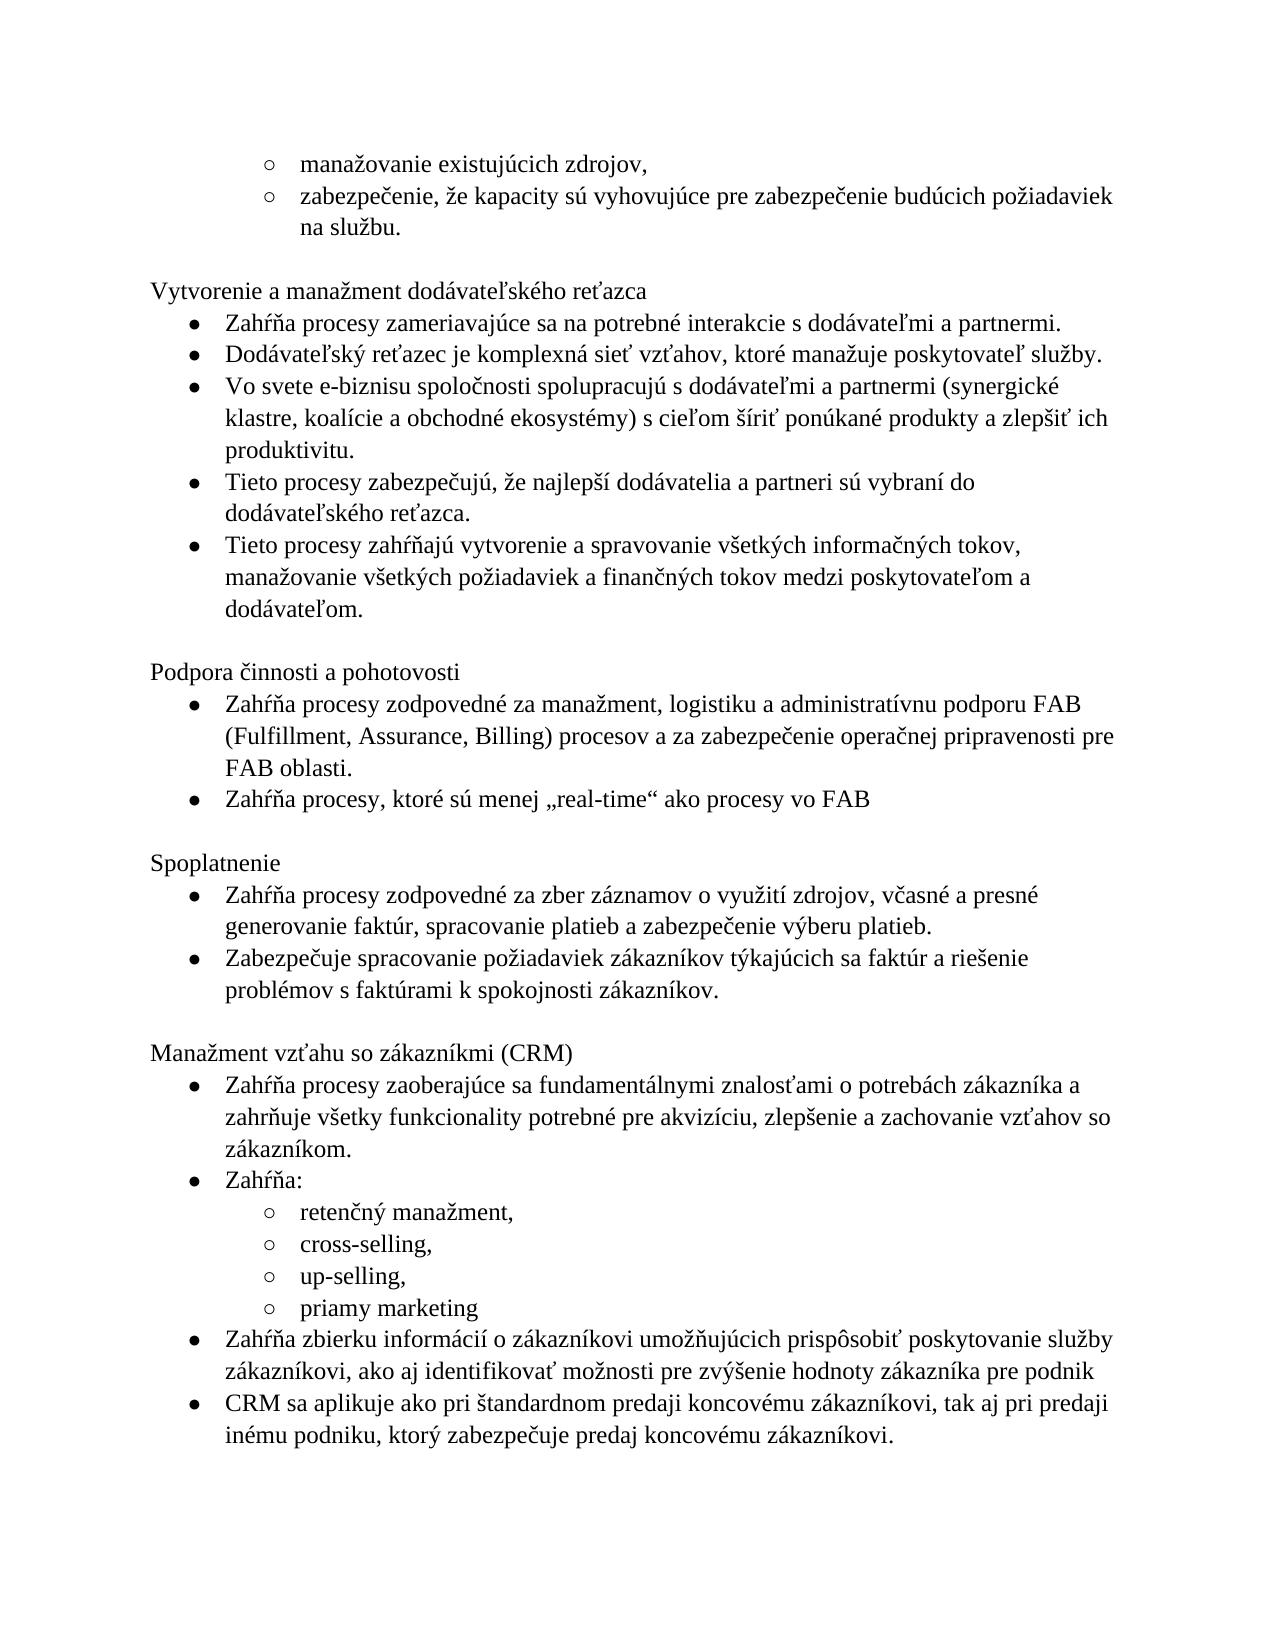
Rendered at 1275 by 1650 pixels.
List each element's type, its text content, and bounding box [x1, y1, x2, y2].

list Zahŕňa procesy, ktoré sú menej „real-time“ ako procesy vo FAB [187, 785, 1125, 813]
list CRM sa aplikuje ako pri štandardnom predaji koncovému zákazníkovi, tak aj pri predaji inému podniku, ktorý zabezpečuje predaj koncovému zákazníkovi. [187, 1389, 1125, 1448]
text Manažment vzťahu so zákazníkmi (CRM) [150, 1039, 1125, 1067]
list Zahŕňa procesy zodpovedné za zber záznamov o využití zdrojov, včasné a presné generovanie faktúr, spracovanie platieb a zabezpečenie výberu platieb. [187, 881, 1125, 940]
list Zabezpečuje spracovanie požiadaviek zákazníkov týkajúcich sa faktúr a riešenie problémov s faktúrami k spokojnosti zákazníkov. [187, 944, 1125, 1004]
list Zahŕňa zbierku informácií o zákazníkovi umožňujúcich prispôsobiť poskytovanie služby zákazníkovi, ako aj identifikovať možnosti pre zvýšenie hodnoty zákazníka pre podnik [187, 1326, 1125, 1385]
text Podpora činnosti a pohotovosti [150, 658, 1125, 686]
list cross-selling, [262, 1230, 1125, 1258]
list Zahŕňa: [187, 1167, 1125, 1194]
text Spoplatnenie [150, 849, 1125, 877]
list priamy marketing [262, 1294, 1125, 1321]
list up-selling, [262, 1262, 1125, 1290]
list Vo svete e-biznisu spoločnosti spolupracujú s dodávateľmi a partnermi (synergické klastre, koalície a obchodné ekosystémy) s cieľom šíriť ponúkané produkty a zlepšiť ich produktivitu. [187, 372, 1125, 464]
list manažovanie existujúcich zdrojov, [262, 150, 1125, 178]
list Zahŕňa procesy zodpovedné za manažment, logistiku a administratívnu podporu FAB (Fulfillment, Assurance, Billing) procesov a za zabezpečenie operačnej pripravenosti pre FAB oblasti. [187, 690, 1125, 781]
text Vytvorenie a manažment dodávateľského reťazca [150, 277, 1125, 305]
list Zahŕňa procesy zameriavajúce sa na potrebné interakcie s dodávateľmi a partnermi. [187, 309, 1125, 337]
list retenčný manažment, [262, 1198, 1125, 1226]
list Tieto procesy zahŕňajú vytvorenie a spravovanie všetkých informačných tokov, manažovanie všetkých požiadaviek a finančných tokov medzi poskytovateľom a dodávateľom. [187, 531, 1125, 622]
list Tieto procesy zabezpečujú, že najlepší dodávatelia a partneri sú vybraní do dodávateľského reťazca. [187, 468, 1125, 527]
list Dodávateľský reťazec je komplexná sieť vzťahov, ktoré manažuje poskytovateľ služby. [187, 341, 1125, 368]
list zabezpečenie, že kapacity sú vyhovujúce pre zabezpečenie budúcich požiadaviek na službu. [262, 182, 1125, 241]
list Zahŕňa procesy zaoberajúce sa fundamentálnymi znalosťami o potrebách zákazníka a zahrňuje všetky funkcionality potrebné pre akvizíciu, zlepšenie a zachovanie vzťahov so zákazníkom. [187, 1071, 1125, 1163]
